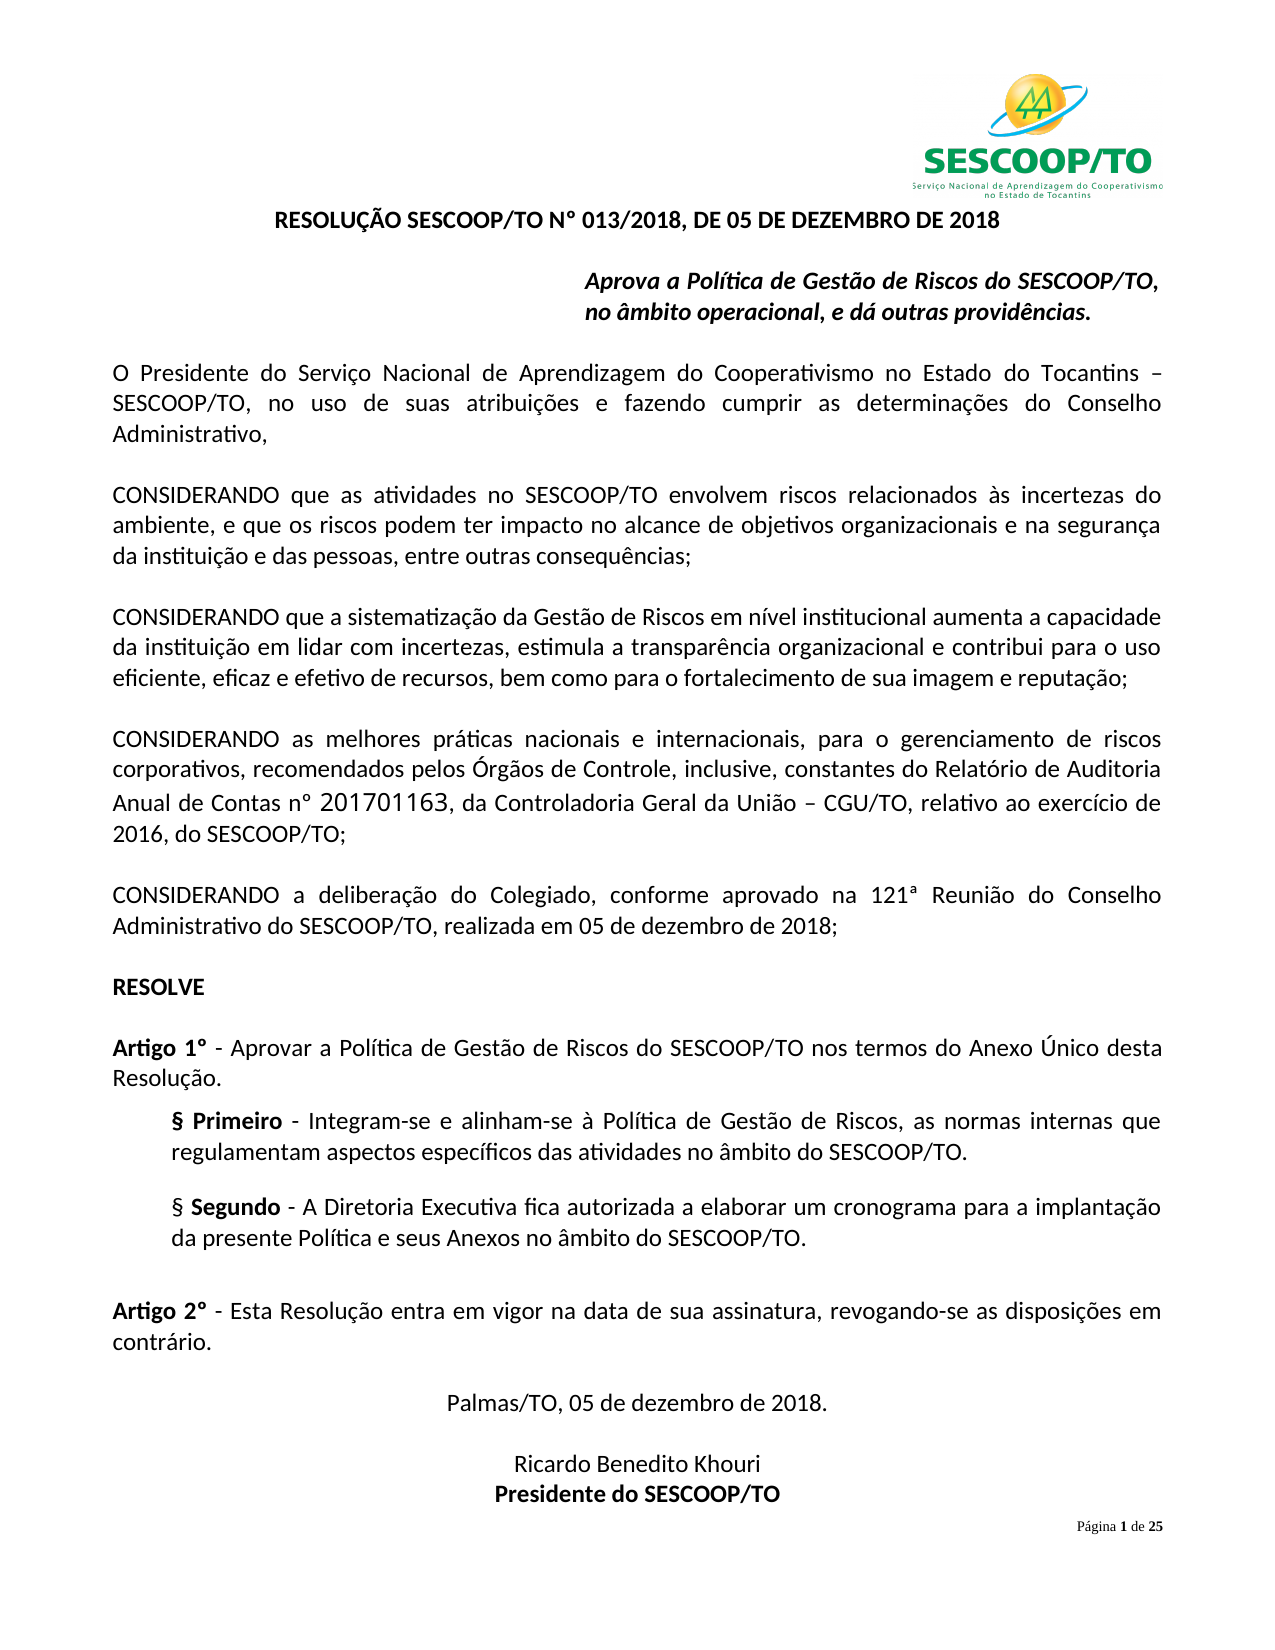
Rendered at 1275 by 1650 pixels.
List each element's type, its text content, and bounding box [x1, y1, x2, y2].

text RESOLUÇÃO SESCOOP/TO Nº 013/2018, DE 05 DE DEZEMBRO DE 2018 [112, 204, 1163, 235]
text § Segundo - A Diretoria Executiva fica autorizada a elaborar um cronograma para a implantação da presente Política e seus Anexos no âmbito do SESCOOP/TO. [171, 1191, 1163, 1252]
text CONSIDERANDO a deliberação do Colegiado, conforme aprovado na 121ª Reunião do Conselho Administrativo do SESCOOP/TO, realizada em 05 de dezembro de 2018; [112, 879, 1163, 940]
text CONSIDERANDO as melhores práticas nacionais e internacionais, para o gerenciamento de riscos corporativos, recomendados pelos Órgãos de Controle, inclusive, constantes do Relatório de Auditoria Anual de Contas nº 201701163, da Controladoria Geral da União – CGU/TO, relativo ao exercício de 2016, do SESCOOP/TO; [112, 723, 1163, 849]
text CONSIDERANDO que as atividades no SESCOOP/TO envolvem riscos relacionados às incertezas do ambiente, e que os riscos podem ter impacto no alcance de objetivos organizacionais e na segurança da instituição e das pessoas, entre outras consequências; [112, 479, 1163, 571]
text Palmas/TO, 05 de dezembro de 2018. [112, 1387, 1163, 1418]
text Aprova a Política de Gestão de Riscos do SESCOOP/TO, no âmbito operacional, e dá outras providências. [585, 265, 1163, 326]
text Presidente do SESCOOP/TO [112, 1479, 1163, 1509]
text Artigo 1º - Aprovar a Política de Gestão de Riscos do SESCOOP/TO nos termos do Anexo Único desta Resolução. [112, 1032, 1163, 1093]
text O Presidente do Serviço Nacional de Aprendizagem do Cooperativismo no Estado do Tocantins – SESCOOP/TO, no uso de suas atribuições e fazendo cumprir as determinações do Conselho Administrativo, [112, 357, 1163, 448]
text § Primeiro - Integram-se e alinham-se à Política de Gestão de Riscos, as normas internas que regulamentam aspectos específicos das atividades no âmbito do SESCOOP/TO. [171, 1105, 1163, 1166]
text RESOLVE [112, 971, 1163, 1001]
text Ricardo Benedito Khouri [112, 1448, 1163, 1479]
text Artigo 2º - Esta Resolução entra em vigor na data de sua assinatura, revogando-se as disposições em contrário. [112, 1296, 1163, 1357]
text CONSIDERANDO que a sistematização da Gestão de Riscos em nível institucional aumenta a capacidade da instituição em lidar com incertezas, estimula a transparência organizacional e contribui para o uso eficiente, eficaz e efetivo de recursos, bem como para o fortalecimento de sua imagem e reputação; [112, 601, 1163, 693]
